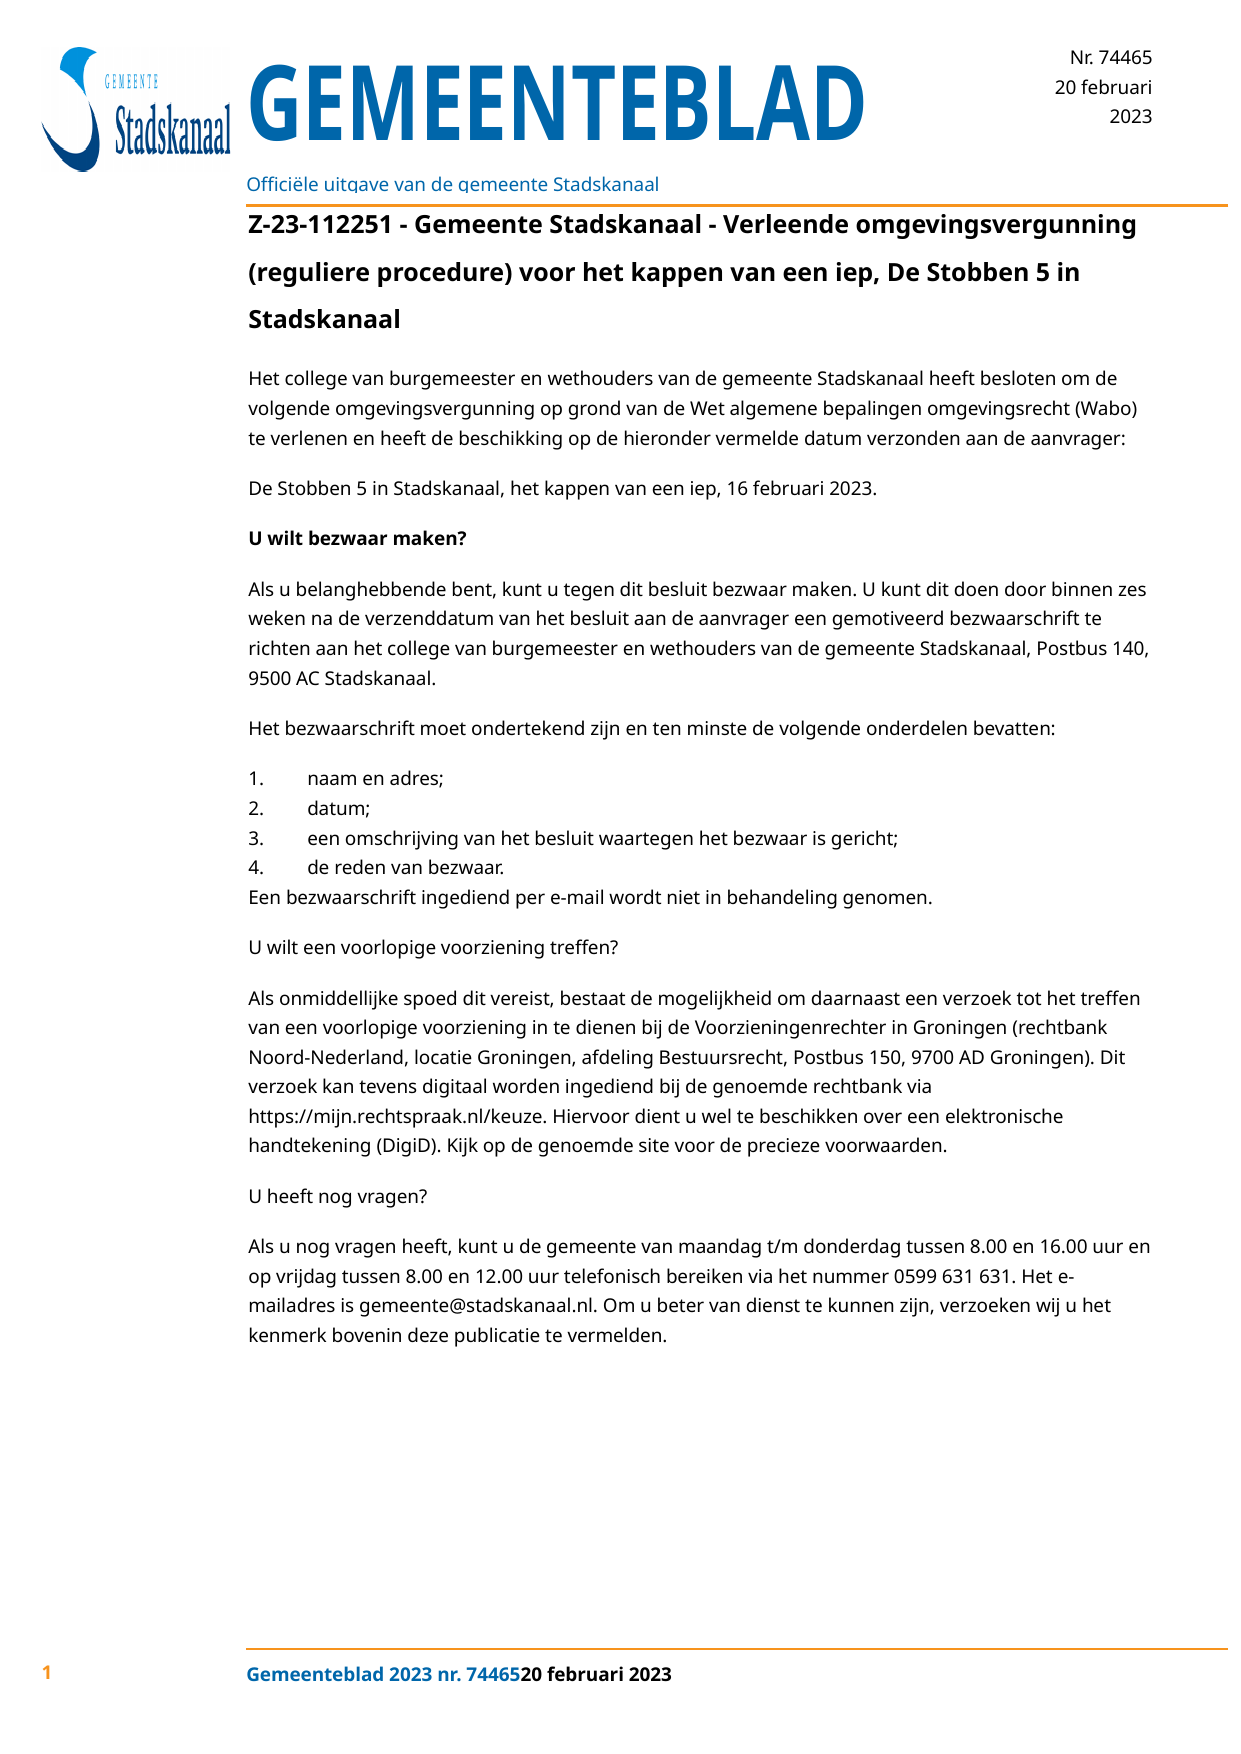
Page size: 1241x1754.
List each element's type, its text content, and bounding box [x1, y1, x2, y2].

list naam en adres; [248, 766, 1152, 791]
text De Stobben 5 in Stadskanaal, het kappen van een iep, 16 februari 2023. [248, 475, 1152, 501]
text U wilt een voorlopige voorziening treffen? [248, 934, 1152, 960]
text U heeft nog vragen? [248, 1183, 1152, 1209]
text Het bezwaarschrift moet ondertekend zijn en ten minste de volgende onderdelen bevatten: [248, 715, 1152, 741]
text Het college van burgemeester en wethouders van de gemeente Stadskanaal heeft besloten om de volgende omgevingsvergunning op grond van de Wet algemene bepalingen omgevingsrecht (Wabo) te verlenen en heeft de beschikking op de hieronder vermelde datum verzonden aan de aanvrager: [248, 366, 1152, 450]
text U wilt bezwaar maken? [248, 526, 1152, 551]
text Als u belanghebbende bent, kunt u tegen dit besluit bezwaar maken. U kunt dit doen door binnen zes weken na de verzenddatum van het besluit aan de aanvrager een gemotiveerd bezwaarschrift te richten aan het college van burgemeester en wethouders van de gemeente Stadskanaal, Postbus 140, 9500 AC Stadskanaal. [248, 576, 1152, 690]
text Als u nog vragen heeft, kunt u de gemeente van maandag t/m donderdag tussen 8.00 en 16.00 uur en op vrijdag tussen 8.00 en 12.00 uur telefonisch bereiken via het nummer 0599 631 631. Het e-mailadres is gemeente@stadskanaal.nl. Om u beter van dienst te kunnen zijn, verzoeken wij u het kenmerk bovenin deze publicatie te vermelden. [248, 1233, 1152, 1348]
list de reden van bezwaar. [248, 854, 1152, 880]
text Z-23-112251 - Gemeente Stadskanaal - Verleende omgevingsvergunning (reguliere procedure) voor het kappen van een iep, De Stobben 5 in Stadskanaal [248, 207, 1152, 336]
list een omschrijving van het besluit waartegen het bezwaar is gericht; [248, 825, 1152, 850]
list datum; [248, 795, 1152, 821]
text Een bezwaarschrift ingediend per e-mail wordt niet in behandeling genomen. [248, 884, 1152, 909]
picture [41, 47, 231, 172]
text Als onmiddellijke spoed dit vereist, bestaat de mogelijkheid om daarnaast een verzoek tot het treffen van een voorlopige voorziening in te dienen bij de Voorzieningenrechter in Groningen (rechtbank Noord-Nederland, locatie Groningen, afdeling Bestuursrecht, Postbus 150, 9700 AD Groningen). Dit verzoek kan tevens digitaal worden ingediend bij de genoemde rechtbank via https://mijn.rechtspraak.nl/keuze. Hiervoor dient u wel te beschikken over een elektronische handtekening (DigiD). Kijk op de genoemde site voor de precieze voorwaarden. [248, 985, 1152, 1158]
